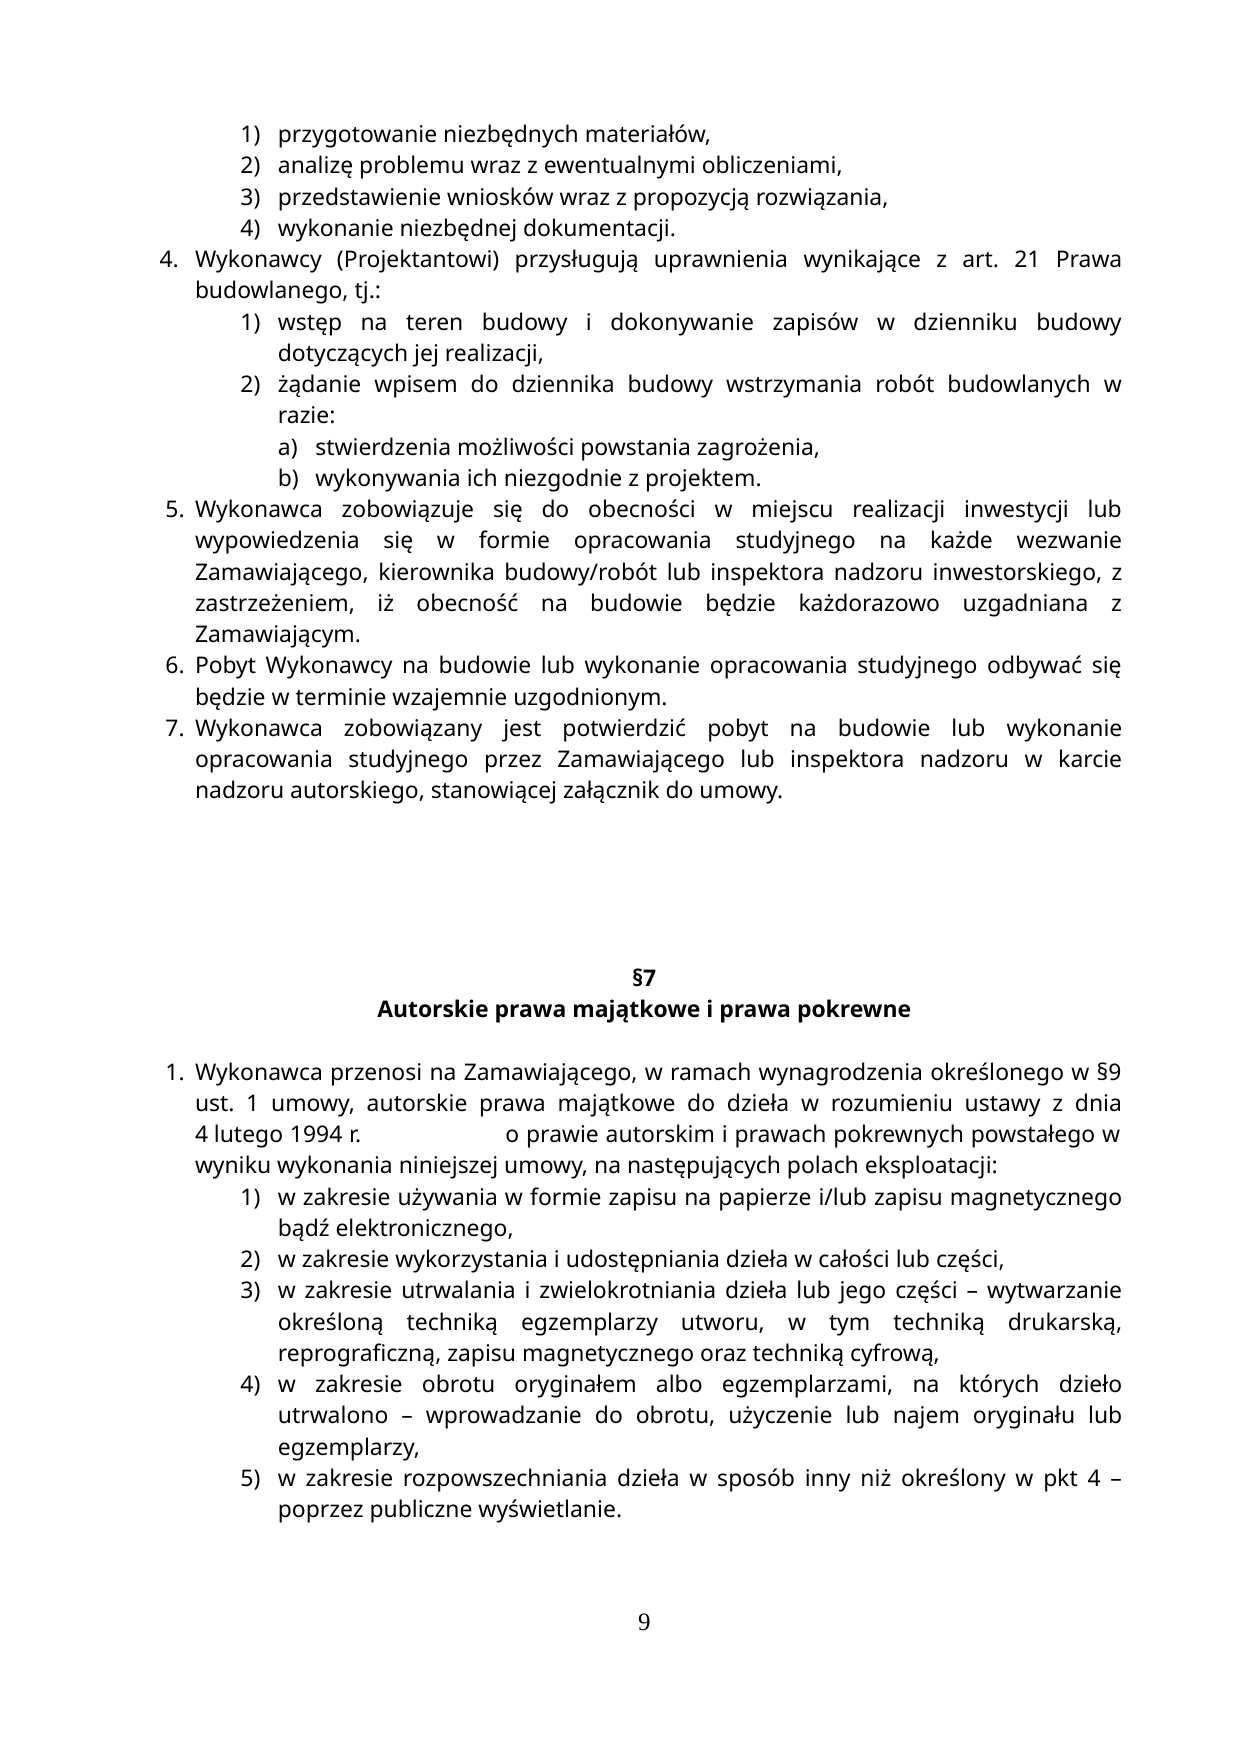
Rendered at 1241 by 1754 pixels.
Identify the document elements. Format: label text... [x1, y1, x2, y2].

list wstęp na teren budowy i dokonywanie zapisów w dzienniku budowy dotyczących jej realizacji, [240, 306, 1123, 368]
list Autorskie prawa majątkowe i prawa pokrewne [165, 993, 1123, 1024]
list stwierdzenia możliwości powstania zagrożenia, [278, 431, 1123, 462]
list wykonywania ich niezgodnie z projektem. [278, 462, 1123, 493]
list Pobyt Wykonawcy na budowie lub wykonanie opracowania studyjnego odbywać się będzie w terminie wzajemnie uzgodnionym. [165, 649, 1123, 712]
list Wykonawca zobowiązany jest potwierdzić pobyt na budowie lub wykonanie opracowania studyjnego przez Zamawiającego lub inspektora nadzoru w karcie nadzoru autorskiego, stanowiącej załącznik do umowy. [165, 712, 1123, 806]
list w zakresie utrwalania i zwielokrotniania dzieła lub jego części – wytwarzanie określoną techniką egzemplarzy utworu, w tym techniką drukarską, reprograficzną, zapisu magnetycznego oraz techniką cyfrową, [240, 1274, 1123, 1368]
list w zakresie używania w formie zapisu na papierze i/lub zapisu magnetycznego bądź elektronicznego, [240, 1181, 1123, 1243]
list w zakresie wykorzystania i udostępniania dzieła w całości lub części, [240, 1243, 1123, 1274]
list w zakresie rozpowszechniania dzieła w sposób inny niż określony w pkt 4 – poprzez publiczne wyświetlanie. [240, 1462, 1123, 1524]
list §7 [165, 962, 1123, 993]
list wykonanie niezbędnej dokumentacji. [240, 212, 1123, 243]
list żądanie wpisem do dziennika budowy wstrzymania robót budowlanych w razie: [240, 368, 1123, 431]
list analizę problemu wraz z ewentualnymi obliczeniami, [240, 149, 1123, 181]
list Wykonawcy (Projektantowi) przysługują uprawnienia wynikające z art. 21 Prawa budowlanego, tj.: [159, 243, 1123, 306]
list Wykonawca zobowiązuje się do obecności w miejscu realizacji inwestycji lub wypowiedzenia się w formie opracowania studyjnego na każde wezwanie Zamawiającego, kierownika budowy/robót lub inspektora nadzoru inwestorskiego, z zastrzeżeniem, iż obecność na budowie będzie każdorazowo uzgadniana z Zamawiającym. [165, 493, 1123, 649]
list w zakresie obrotu oryginałem albo egzemplarzami, na których dzieło utrwalono – wprowadzanie do obrotu, użyczenie lub najem oryginału lub egzemplarzy, [240, 1368, 1123, 1462]
list przygotowanie niezbędnych materiałów, [240, 118, 1123, 149]
list Wykonawca przenosi na Zamawiającego, w ramach wynagrodzenia określonego w §9 ust. 1 umowy, autorskie prawa majątkowe do dzieła w rozumieniu ustawy z dnia 4 lutego 1994 r. o prawie autorskim i prawach pokrewnych powstałego w wyniku wykonania niniejszej umowy, na następujących polach eksploatacji: [165, 1056, 1123, 1181]
list przedstawienie wniosków wraz z propozycją rozwiązania, [240, 181, 1123, 212]
